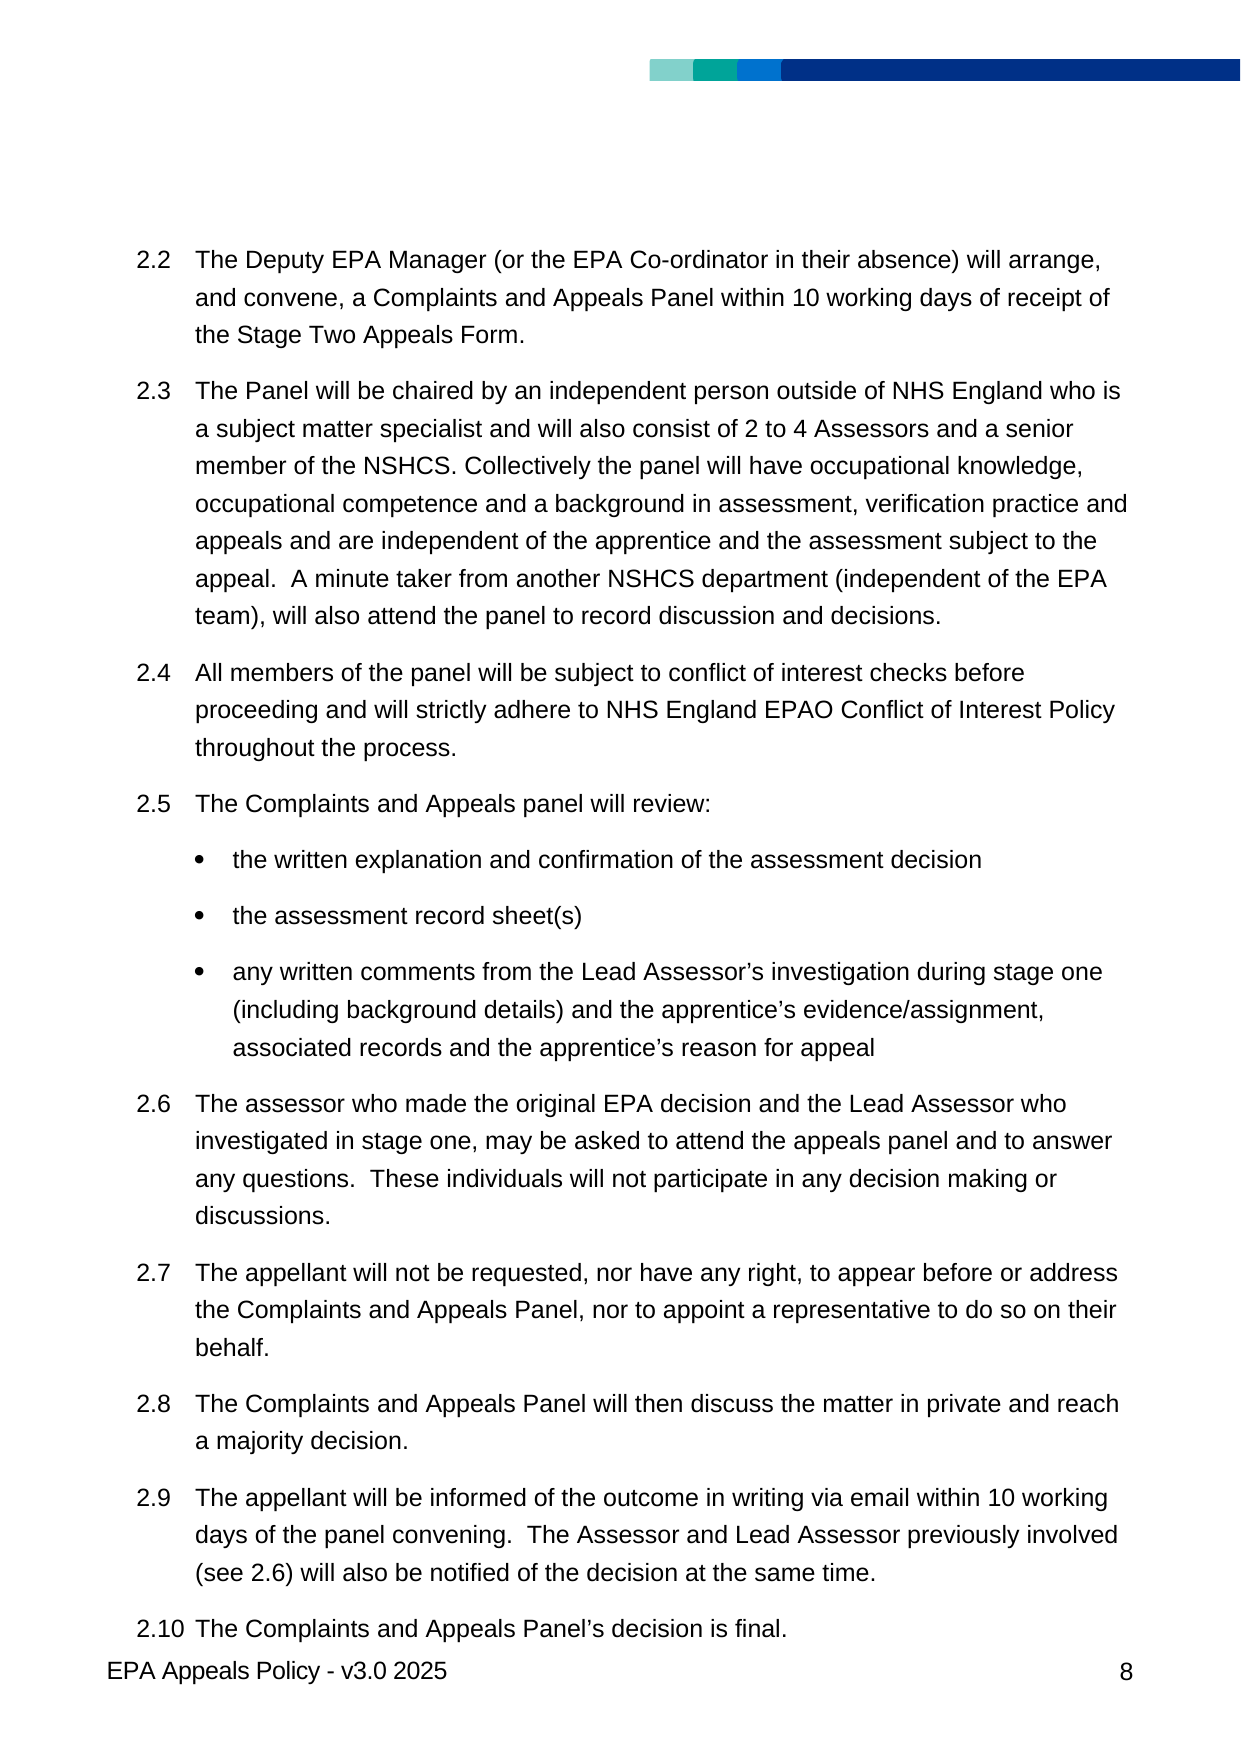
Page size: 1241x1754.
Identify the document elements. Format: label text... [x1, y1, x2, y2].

list The assessor who made the original EPA decision and the Lead Assessor who investigated in stage one, may be asked to attend the appeals panel and to answer any questions. These individuals will not participate in any decision making or discussions. [136, 1080, 1134, 1230]
list The Complaints and Appeals panel will review: [136, 780, 1134, 817]
list the written explanation and confirmation of the assessment decision [195, 836, 1134, 874]
list any written comments from the Lead Assessor’s investigation during stage one (including background details) and the apprentice’s evidence/assignment, associated records and the apprentice’s reason for appeal [195, 949, 1134, 1061]
list The appellant will be informed of the outcome in writing via email within 10 working days of the panel convening. The Assessor and Lead Assessor previously involved (see 2.6) will also be notified of the decision at the same time. [136, 1474, 1134, 1586]
list All members of the panel will be subject to conflict of interest checks before proceeding and will strictly adhere to NHS England EPAO Conflict of Interest Policy throughout the process. [136, 649, 1134, 761]
list The appellant will not be requested, nor have any right, to appear before or address the Complaints and Appeals Panel, nor to appoint a representative to do so on their behalf. [136, 1249, 1134, 1361]
list the assessment record sheet(s) [195, 892, 1134, 930]
list The Complaints and Appeals Panel will then discuss the matter in private and reach a majority decision. [136, 1380, 1134, 1455]
list The Complaints and Appeals Panel’s decision is final. [136, 1605, 1134, 1642]
list The Deputy EPA Manager (or the EPA Co-ordinator in their absence) will arrange, and convene, a Complaints and Appeals Panel within 10 working days of receipt of the Stage Two Appeals Form. [136, 236, 1134, 349]
list The Panel will be chaired by an independent person outside of NHS England who is a subject matter specialist and will also consist of 2 to 4 Assessors and a senior member of the NSHCS. Collectively the panel will have occupational knowledge, occupational competence and a background in assessment, verification practice and appeals and are independent of the apprentice and the assessment subject to the appeal. A minute taker from another NSHCS department (independent of the EPA team), will also attend the panel to record discussion and decisions. [136, 367, 1134, 630]
